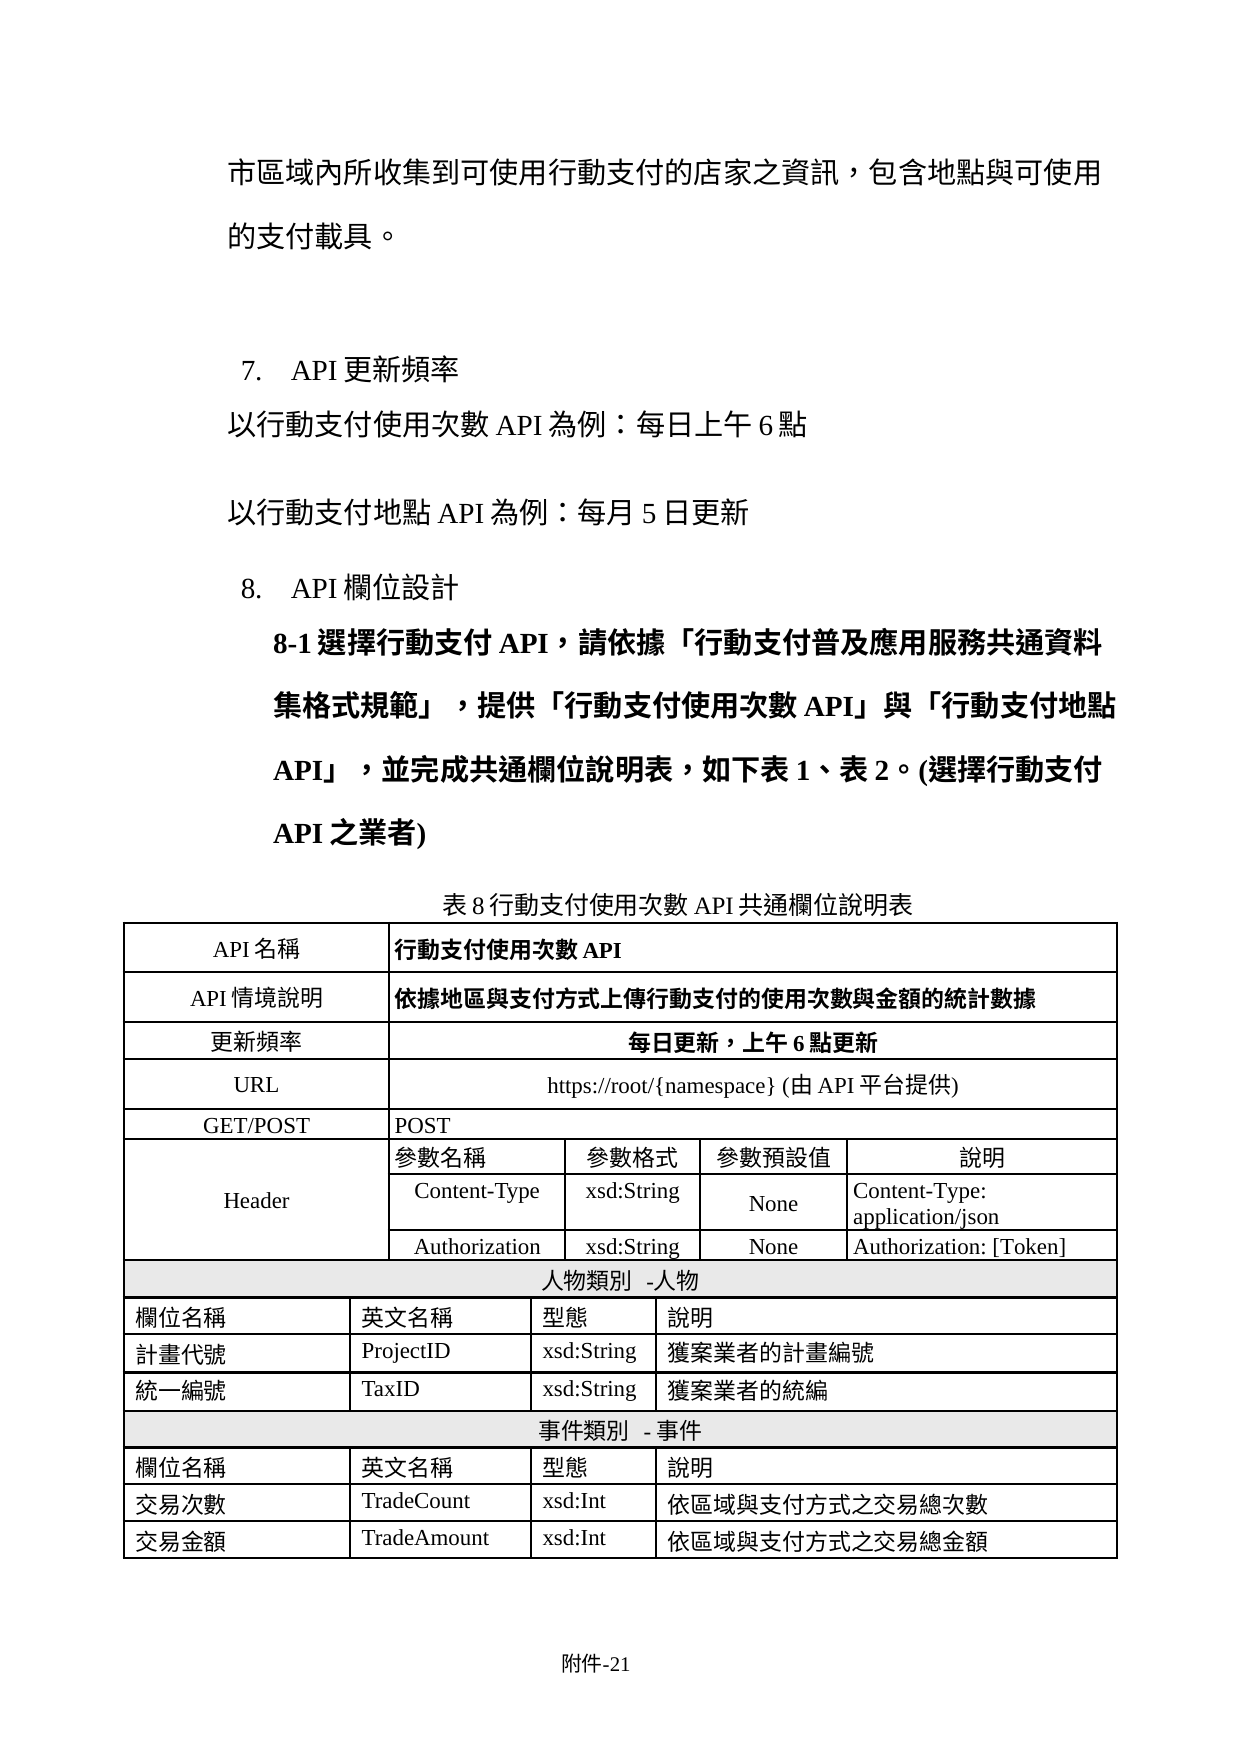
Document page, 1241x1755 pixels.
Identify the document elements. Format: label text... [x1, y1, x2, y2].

table_cell URL [125, 1060, 388, 1108]
list API更新頻率 [241, 348, 1114, 389]
table_cell 說明 [657, 1449, 1116, 1483]
table_cell Authorization: [Token] [848, 1231, 1116, 1259]
table_cell 型態 [532, 1299, 655, 1333]
table_cell 計畫代號 [125, 1335, 349, 1371]
table_header 行動支付使用次數API [390, 924, 1116, 971]
table_cell TradeCount [351, 1485, 530, 1520]
table_cell 事件類別 - 事件 [125, 1412, 1116, 1446]
table_cell Authorization [390, 1231, 564, 1259]
table_header API名稱 [125, 924, 388, 971]
table_cell Header [125, 1140, 388, 1259]
table_cell xsd:Int [532, 1485, 655, 1520]
table_cell 交易金額 [125, 1522, 349, 1557]
table_cell 英文名稱 [351, 1299, 530, 1333]
table_cell 依區域與支付方式之交易總金額 [657, 1522, 1116, 1557]
list API欄位設計 [241, 566, 1114, 607]
table_cell GET/POST [125, 1110, 388, 1138]
text 市區域內所收集到可使用行動支付的店家之資訊，包含地點與可使用的支付載具。 [227, 150, 1128, 256]
table_cell TradeAmount [351, 1522, 530, 1557]
table_cell 說明 [848, 1140, 1116, 1173]
text 以行動支付使用次數API為例：每日上午6點 [227, 401, 1128, 444]
table_cell 更新頻率 [125, 1023, 388, 1058]
table_cell 獲案業者的計畫編號 [657, 1335, 1116, 1371]
table_cell 每日更新，上午6點更新 [390, 1023, 1116, 1058]
table_cell xsd:String [532, 1374, 655, 1409]
table_cell 依區域與支付方式之交易總次數 [657, 1485, 1116, 1520]
table_cell None [701, 1231, 846, 1259]
table_cell 型態 [532, 1449, 655, 1483]
table_cell xsd:Int [532, 1522, 655, 1557]
table_cell 統一編號 [125, 1374, 349, 1409]
table_cell Content-Type: application/json [848, 1175, 1116, 1229]
table_cell 英文名稱 [351, 1449, 530, 1483]
table_cell 人物類別 -人物 [125, 1261, 1116, 1296]
table_cell https://root/{namespace} (由API平台提供) [390, 1060, 1116, 1108]
table_cell TaxID [351, 1374, 530, 1409]
text 以行動支付地點API為例：每月5日更新 [227, 490, 1128, 532]
table_cell POST [390, 1110, 1116, 1138]
table_cell None [701, 1175, 846, 1229]
table_cell 獲案業者的統編 [657, 1374, 1116, 1409]
table_cell 欄位名稱 [125, 1449, 349, 1483]
table_cell Content-Type [390, 1175, 564, 1229]
table_cell 依據地區與支付方式上傳行動支付的使用次數與金額的統計數據 [390, 973, 1116, 1021]
table_cell xsd:String [566, 1175, 699, 1229]
table_cell 參數預設值 [701, 1140, 846, 1173]
table_cell 欄位名稱 [125, 1299, 349, 1333]
table_cell ProjectID [351, 1335, 530, 1371]
text 8-1選擇行動支付API，請依據「行動支付普及應用服務共通資料集格式規範」，提供「行動支付使用次數API」與「行動支付地點 API」，並完成共通欄位說明表，如下表1、表2。(選擇行動支付API之業者) [273, 619, 1128, 852]
table_cell 說明 [657, 1299, 1116, 1333]
table_cell 交易次數 [125, 1485, 349, 1520]
table_cell 參數格式 [566, 1140, 699, 1173]
table_cell xsd:String [532, 1335, 655, 1371]
table_cell API情境說明 [125, 973, 388, 1021]
table_cell 參數名稱 [390, 1140, 564, 1173]
table_cell xsd:String [566, 1231, 699, 1259]
text 表8行動支付使用次數API共通欄位說明表 [227, 885, 1128, 922]
